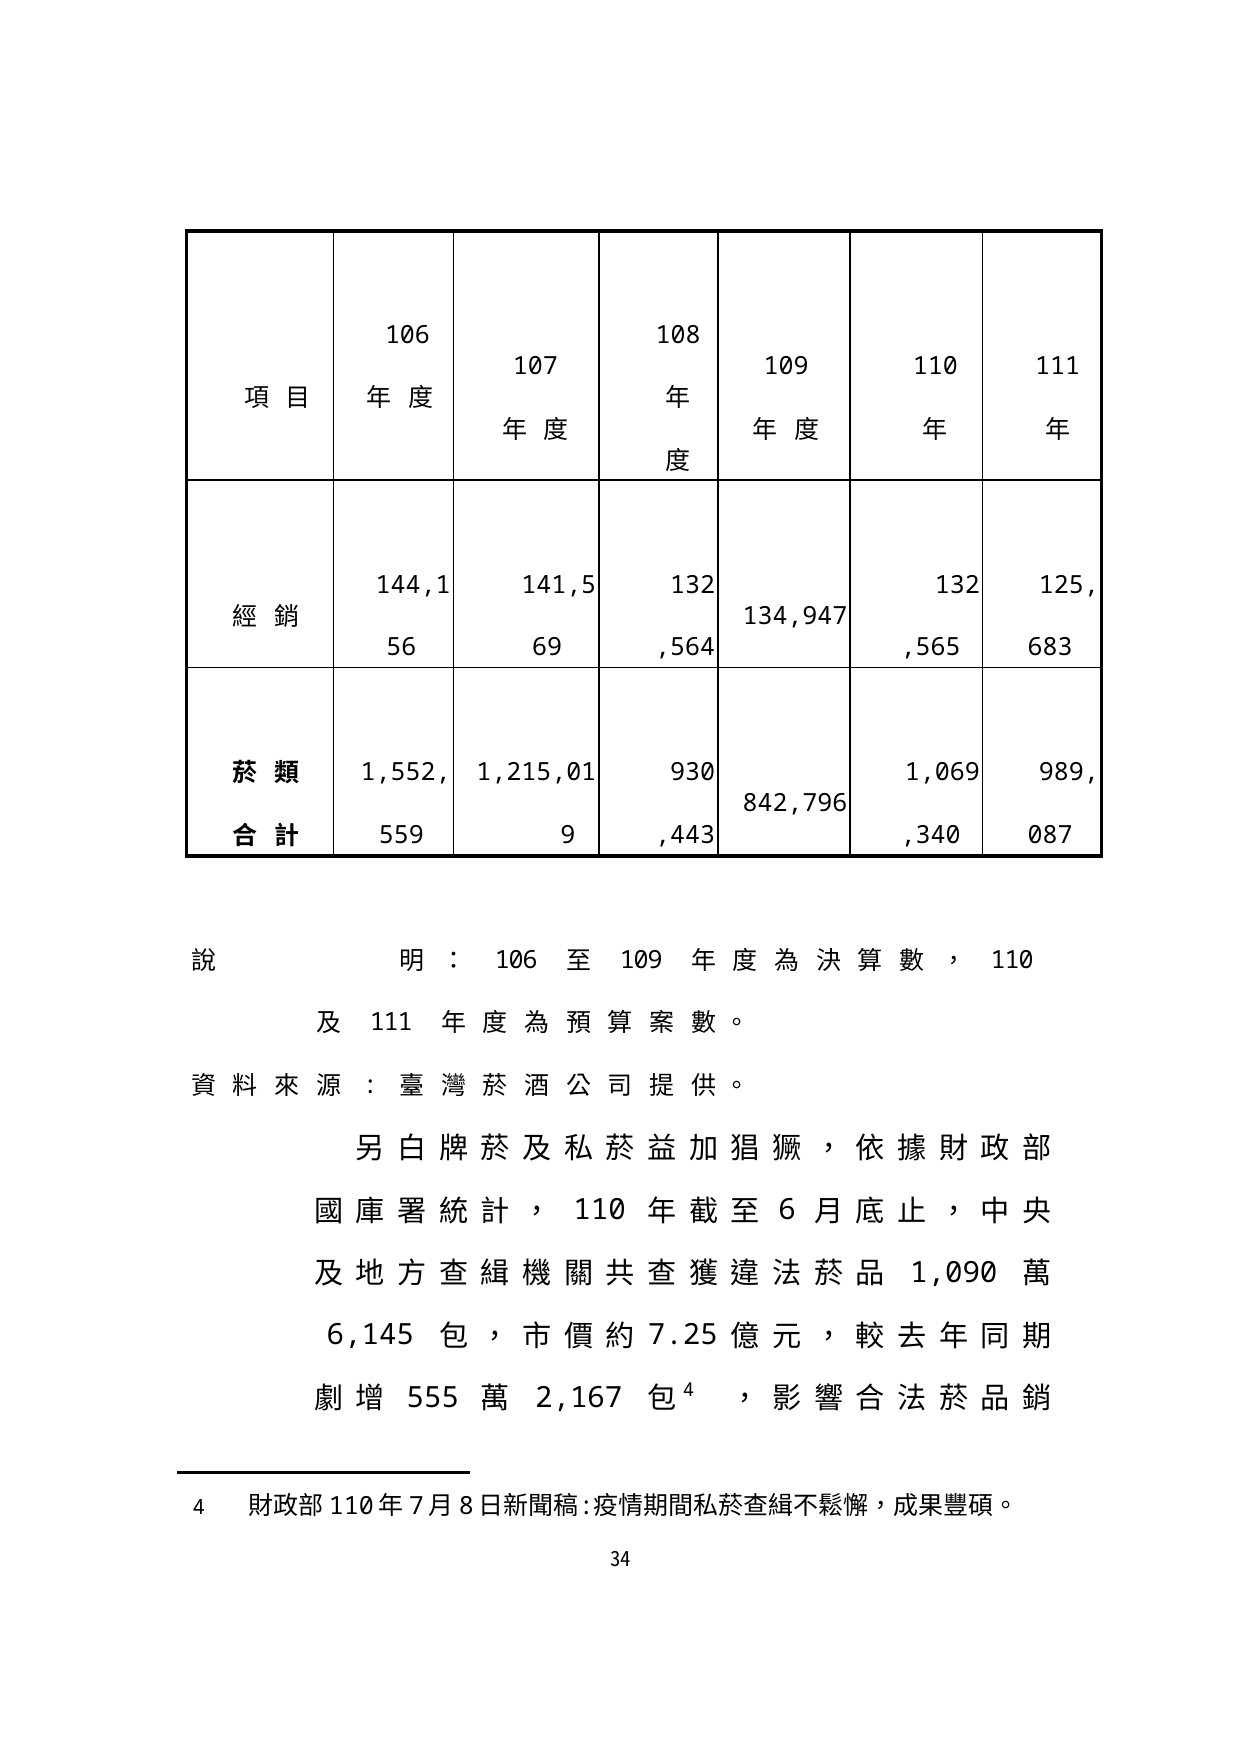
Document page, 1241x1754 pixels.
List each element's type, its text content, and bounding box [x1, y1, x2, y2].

table_cell 菸類合計 [188, 668, 333, 854]
text 說 明：106至109年度為決算數，110及111年度為預算案數。 [183, 917, 1049, 1042]
table_cell 134,947 [719, 481, 849, 667]
table_header 111年 [983, 233, 1100, 479]
table_header 109年度 [719, 233, 849, 479]
table_cell 經銷 [188, 481, 333, 667]
table_cell 132,565 [851, 481, 982, 667]
text 另白牌菸及私菸益加猖獗，依據財政部國庫署統計，110年截至6月底止，中央及地方查緝機關共查獲違法菸品1,090萬6,145包，市價約7.25億元，較去年同期劇增555萬2,167包，影響合法菸品銷售；復因政府及民間團體持續推動菸害防制法修法，將禁菸場所擴大、嚴格規範菸品包裝、禁止菸品公開陳列及禁用香味料與加重懲處等，且電子菸興起，吸引年輕族群使用，亦影響該公司菸品於國內市場之銷售量。 [271, 1104, 1058, 1417]
table_header 項目 [188, 233, 333, 479]
text 資料來源:臺灣菸酒公司提供。 [183, 1042, 1058, 1104]
table_cell 930,443 [600, 668, 717, 854]
table_header 107年度 [454, 233, 598, 479]
table_cell 842,796 [719, 668, 849, 854]
table_cell 144,156 [334, 481, 453, 667]
table_cell 141,569 [454, 481, 598, 667]
table_cell 989,087 [983, 668, 1100, 854]
table_cell 125,683 [983, 481, 1100, 667]
table_cell 132,564 [600, 481, 717, 667]
text 財政部110年7月8日新聞稿:疫情期間私菸查緝不鬆懈，成果豐碩。 [192, 1473, 1063, 1525]
table_header 106年度 [334, 233, 453, 479]
table_cell 1,215,019 [454, 668, 598, 854]
table_cell 1,069,340 [851, 668, 982, 854]
table_cell 1,552,559 [334, 668, 453, 854]
table_header 110年 [851, 233, 982, 479]
table_header 108年度 [600, 233, 717, 479]
